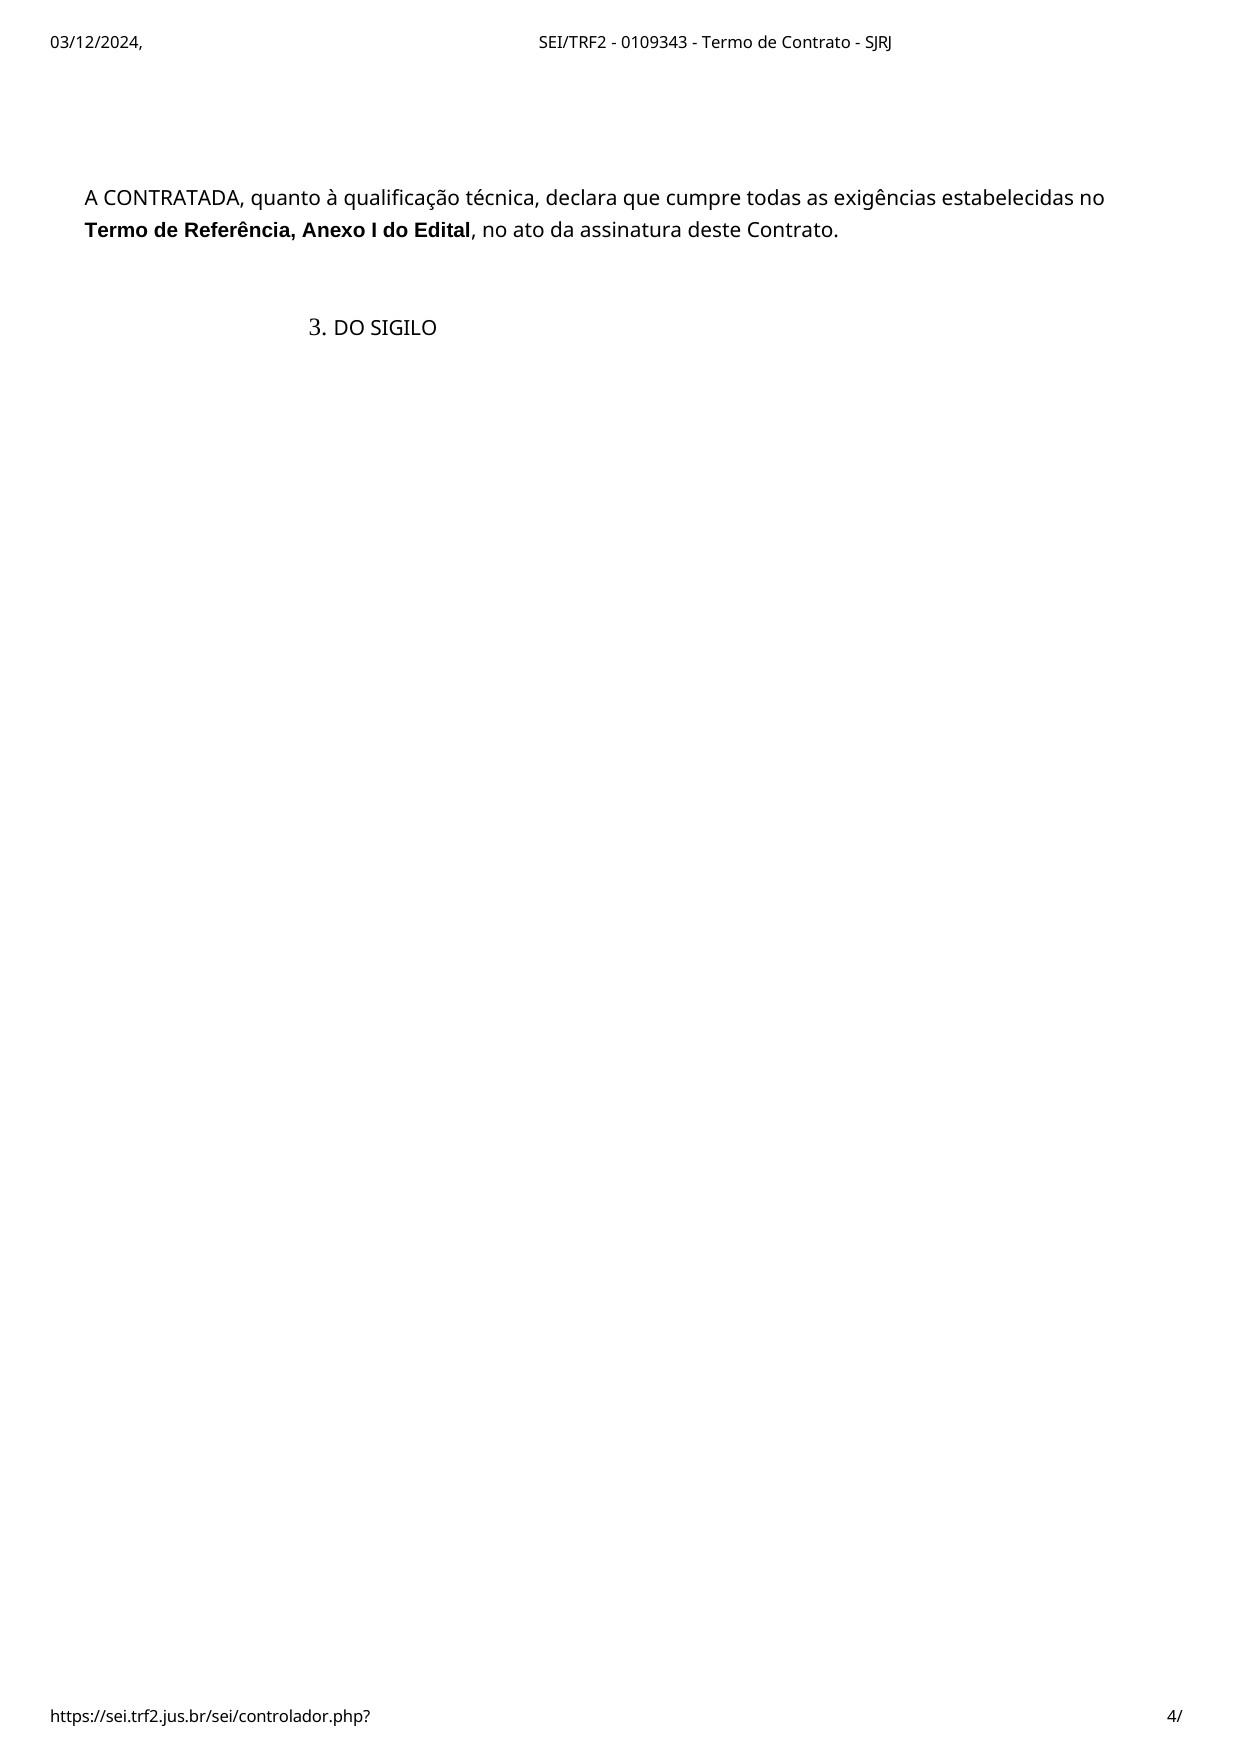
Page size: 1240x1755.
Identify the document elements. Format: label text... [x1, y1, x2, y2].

list DO SIGILO [308, 312, 1181, 341]
text A CONTRATADA, quanto à qualificação técnica, declara que cumpre todas as exigências estabelecidas no Termo de Referência, Anexo I do Edital, no ato da assinatura deste Contrato. [84, 183, 1160, 244]
